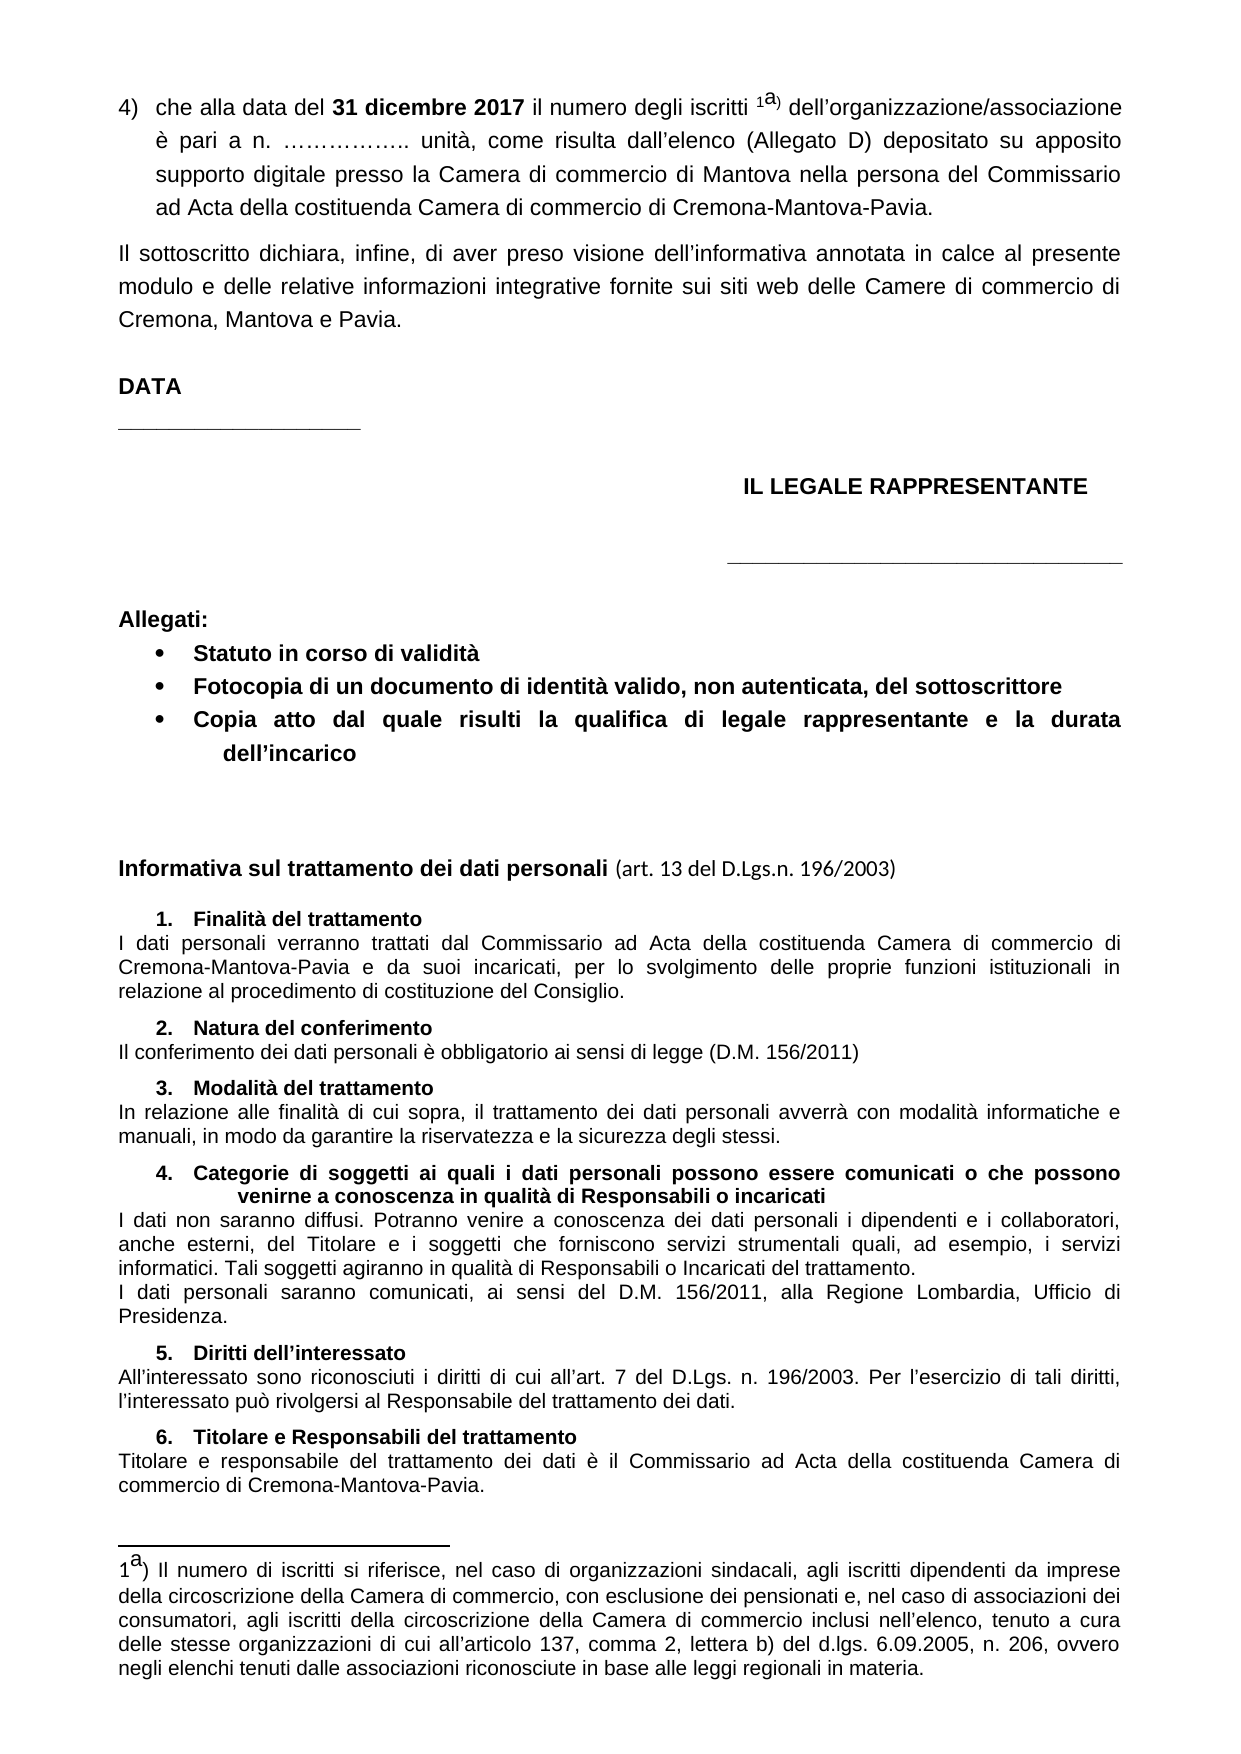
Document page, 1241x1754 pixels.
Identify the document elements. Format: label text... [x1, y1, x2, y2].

list che alla data del 31 dicembre 2017 il numero degli iscritti a) dell’organizzazione/associazione è pari a n. …………….. unità, come risulta dall’elenco (Allegato D) depositato su apposito supporto digitale presso la Camera di commercio di Mantova nella persona del Commissario ad Acta della costituenda Camera di commercio di Cremona-Mantova-Pavia. [118, 89, 1122, 222]
list Finalità del trattamento [156, 907, 1122, 931]
list Modalità del trattamento [156, 1076, 1122, 1100]
list I dati personali verranno trattati dal Commissario ad Acta della costituenda Camera di commercio di Cremona-Mantova-Pavia e da suoi incaricati, per lo svolgimento delle proprie funzioni istituzionali in relazione al procedimento di costituzione del Consiglio. [118, 931, 1122, 1003]
list Categorie di soggetti ai quali i dati personali possono essere comunicati o che possono venirne a conoscenza in qualità di Responsabili o incaricati [156, 1160, 1122, 1208]
list Fotocopia di un documento di identità valido, non autenticata, del sottoscrittore [156, 668, 1122, 701]
list Natura del conferimento [156, 1016, 1122, 1039]
list Titolare e Responsabili del trattamento [156, 1425, 1122, 1449]
list I dati personali saranno comunicati, ai sensi del D.M. 156/2011, alla Regione Lombardia, Ufficio di Presidenza. [118, 1280, 1122, 1328]
list Il conferimento dei dati personali è obbligatorio ai sensi di legge (D.M. 156/2011) [118, 1039, 1122, 1063]
text ___________________ [118, 401, 1122, 434]
list In relazione alle finalità di cui sopra, il trattamento dei dati personali avverrà con modalità informatiche e manuali, in modo da garantire la riservatezza e la sicurezza degli stessi. [118, 1100, 1122, 1148]
list Diritti dell’interessato [156, 1341, 1122, 1364]
text Allegati: [118, 601, 1122, 634]
list Titolare e responsabile del trattamento dei dati è il Commissario ad Acta della costituenda Camera di commercio di Cremona-Mantova-Pavia. [118, 1449, 1122, 1497]
text Il sottoscritto dichiara, infine, di aver preso visione dell’informativa annotata in calce al presente modulo e delle relative informazioni integrative fornite sui siti web delle Camere di commercio di Cremona, Mantova e Pavia. [118, 234, 1122, 334]
list Informativa sul trattamento dei dati personali (art. 13 del D.Lgs.n. 196/2003) [118, 854, 1122, 882]
list I dati non saranno diffusi. Potranno venire a conoscenza dei dati personali i dipendenti e i collaboratori, anche esterni, del Titolare e i soggetti che forniscono servizi strumentali quali, ad esempio, i servizi informatici. Tali soggetti agiranno in qualità di Responsabili o Incaricati del trattamento. [118, 1208, 1122, 1280]
list a) Il numero di iscritti si riferisce, nel caso di organizzazioni sindacali, agli iscritti dipendenti da imprese della circoscrizione della Camera di commercio, con esclusione dei pensionati e, nel caso di associazioni dei consumatori, agli iscritti della circoscrizione della Camera di commercio inclusi nell’elenco, tenuto a cura delle stesse organizzazioni di cui all’articolo 137, comma 2, lettera b) del d.lgs. 6.09.2005, n. 206, ovvero negli elenchi tenuti dalle associazioni riconosciute in base alle leggi regionali in materia. [118, 1546, 1122, 1680]
text IL LEGALE RAPPRESENTANTE [635, 468, 1122, 501]
list Copia atto dal quale risulti la qualifica di legale rappresentante e la durata dell’incarico [156, 701, 1122, 768]
text DATA [118, 368, 1122, 401]
text _______________________________ [118, 534, 1122, 568]
list Statuto in corso di validità [156, 634, 1122, 668]
list All’interessato sono riconosciuti i diritti di cui all’art. 7 del D.Lgs. n. 196/2003. Per l’esercizio di tali diritti, l’interessato può rivolgersi al Responsabile del trattamento dei dati. [118, 1364, 1122, 1412]
